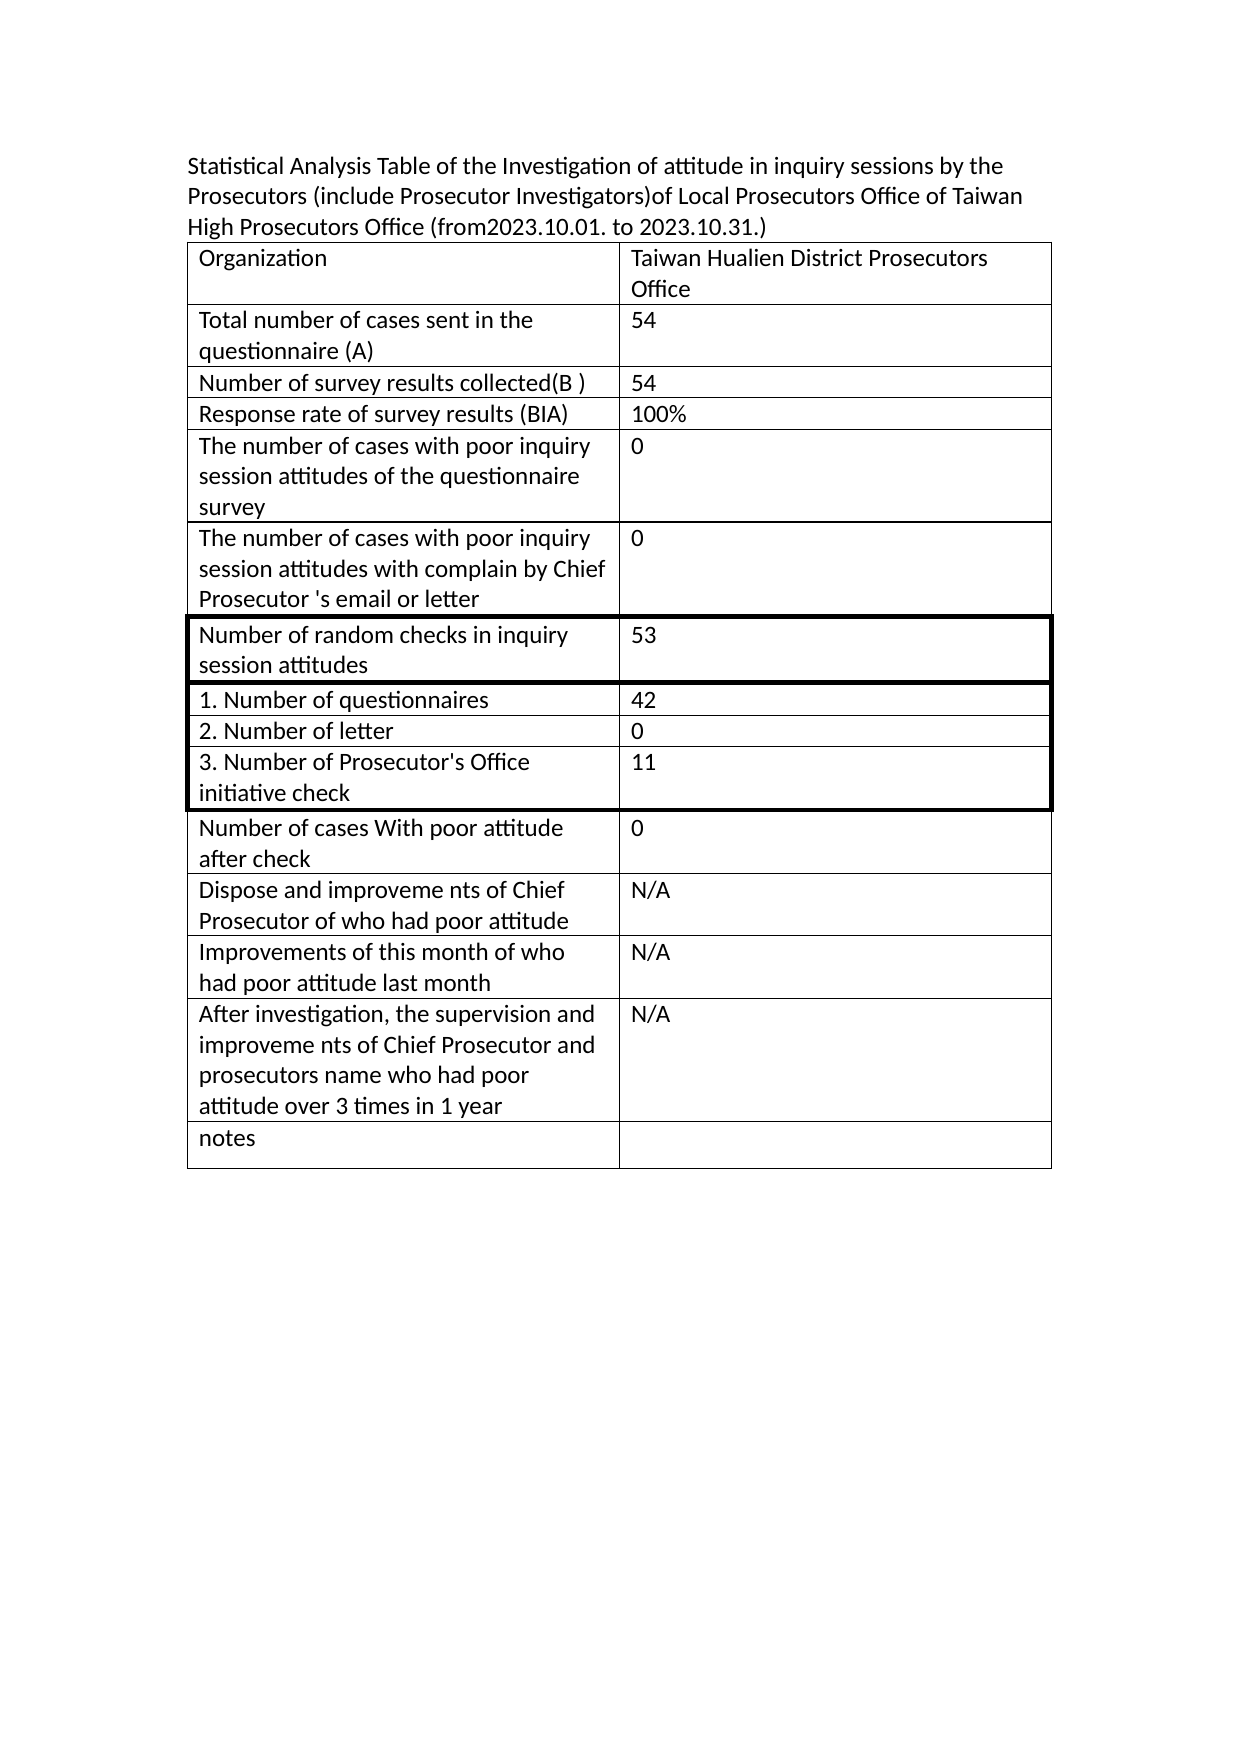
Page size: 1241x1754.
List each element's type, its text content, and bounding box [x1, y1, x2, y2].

table_cell 0 [620, 716, 1049, 746]
table_cell 2. Number of letter [190, 716, 619, 746]
table_cell 1. Number of questionnaires [190, 685, 619, 715]
table_header Taiwan Hualien District Prosecutors Office [620, 243, 1051, 304]
table_cell The number of cases with poor inquiry session attitudes of the questionnaire survey [188, 430, 619, 521]
table_cell 0 [620, 812, 1051, 873]
table_cell N/A [620, 936, 1051, 997]
table_cell 100% [620, 398, 1051, 429]
table_cell Total number of cases sent in the questionnaire (A) [188, 305, 619, 366]
table_cell 54 [620, 305, 1051, 366]
table_cell After investigation, the supervision and improveme nts of Chief Prosecutor and prosecutors name who had poor attitude over 3 times in 1 year [188, 999, 619, 1121]
table_cell Number of random checks in inquiry session attitudes [190, 619, 619, 680]
table_header Organization [188, 243, 619, 304]
table_cell N/A [620, 999, 1051, 1121]
table_cell notes [188, 1122, 619, 1167]
table_cell 11 [620, 747, 1049, 808]
table_cell 54 [620, 367, 1051, 397]
table_cell Improvements of this month of who had poor attitude last month [188, 936, 619, 997]
table_cell 0 [620, 523, 1051, 614]
table_cell Number of cases With poor attitude after check [188, 812, 619, 873]
table_cell 42 [620, 685, 1049, 715]
table_cell [620, 1122, 1051, 1167]
table_cell Dispose and improveme nts of Chief Prosecutor of who had poor attitude [188, 874, 619, 935]
table_cell 0 [620, 430, 1051, 521]
table_cell Response rate of survey results (BIA) [188, 398, 619, 429]
table_cell Number of survey results collected(B ) [188, 367, 619, 397]
table_cell N/A [620, 874, 1051, 935]
table_cell The number of cases with poor inquiry session attitudes with complain by Chief Prosecutor 's email or letter [188, 523, 619, 614]
table_cell 3. Number of Prosecutor's Office initiative check [190, 747, 619, 808]
table_cell 53 [620, 619, 1049, 680]
text Statistical Analysis Table of the Investigation of attitude in inquiry sessions by the Prosecutors (include Prosecutor Investigators)of Local Prosecutors Office of Taiwan High Prosecutors Office (from2023.10.01. to 2023.10.31.) [187, 150, 1053, 242]
